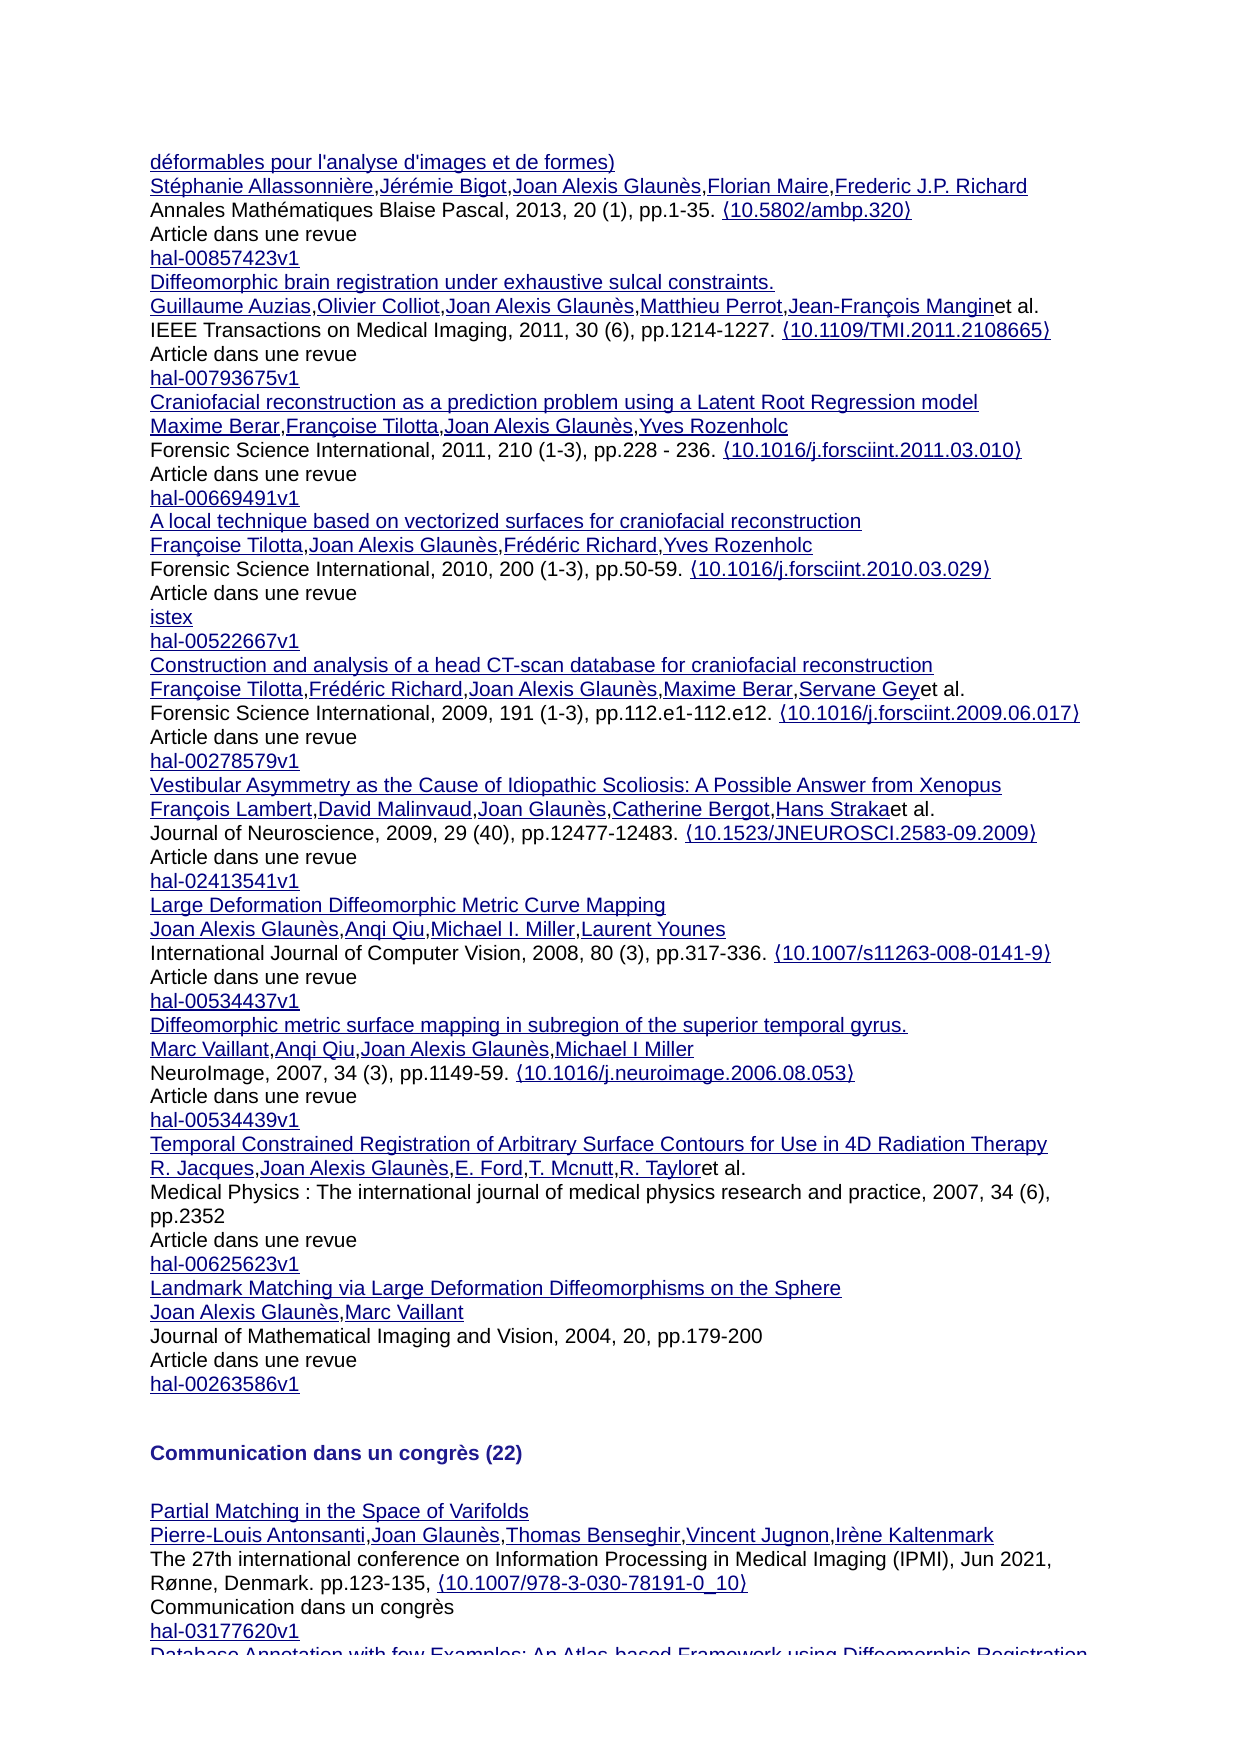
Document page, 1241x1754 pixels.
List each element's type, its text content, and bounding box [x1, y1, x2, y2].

table_cell Database Annotation with few Examples: An Atlas-based Framework using Diffeomorphic Registration of 3D Trees Pierre-Louis Antonsanti,Thomas Benseghir,Vincent Jugnon,Joan Glaunès Medical Image Computing and Computer Assisted Intervention – MICCAI 2020, Oct 2020, Lima, Peru. pp.160-170 Communication dans un congrès hal-02949367v1 [150, 1643, 1090, 1655]
table_cell Vestibular Asymmetry as the Cause of Idiopathic Scoliosis: A Possible Answer from Xenopus François Lambert,David Malinvaud,Joan Glaunès,Catherine Bergot,Hans Strakaet al. Journal of Neuroscience, 2009, 29 (40), pp.12477-12483. ⟨10.1523/JNEUROSCI.2583-09.2009⟩ Article dans une revue hal-02413541v1 [150, 773, 1090, 893]
table_cell Landmark Matching via Large Deformation Diffeomorphisms on the Sphere Joan Alexis Glaunès,Marc Vaillant Journal of Mathematical Imaging and Vision, 2004, 20, pp.179-200 Article dans une revue hal-00263586v1 [150, 1276, 1090, 1396]
table_cell Construction and analysis of a head CT-scan database for craniofacial reconstruction Françoise Tilotta,Frédéric Richard,Joan Alexis Glaunès,Maxime Berar,Servane Geyet al. Forensic Science International, 2009, 191 (1-3), pp.112.e1-112.e12. ⟨10.1016/j.forsciint.2009.06.017⟩ Article dans une revue hal-00278579v1 [150, 653, 1090, 773]
table_cell Temporal Constrained Registration of Arbitrary Surface Contours for Use in 4D Radiation Therapy R. Jacques,Joan Alexis Glaunès,E. Ford,T. Mcnutt,R. Tayloret al. Medical Physics : The international journal of medical physics research and practice, 2007, 34 (6), pp.2352 Article dans une revue hal-00625623v1 [150, 1132, 1090, 1276]
table_cell Diffeomorphic metric surface mapping in subregion of the superior temporal gyrus. Marc Vaillant,Anqi Qiu,Joan Alexis Glaunès,Michael I Miller NeuroImage, 2007, 34 (3), pp.1149-59. ⟨10.1016/j.neuroimage.2006.08.053⟩ Article dans une revue hal-00534439v1 [150, 1013, 1090, 1132]
table_cell déformables pour l'analyse d'images et de formes) Stéphanie Allassonnière,Jérémie Bigot,Joan Alexis Glaunès,Florian Maire,Frederic J.P. Richard Annales Mathématiques Blaise Pascal, 2013, 20 (1), pp.1-35. ⟨10.5802/ambp.320⟩ Article dans une revue hal-00857423v1 [150, 150, 1090, 270]
table_cell A local technique based on vectorized surfaces for craniofacial reconstruction Françoise Tilotta,Joan Alexis Glaunès,Frédéric Richard,Yves Rozenholc Forensic Science International, 2010, 200 (1-3), pp.50-59. ⟨10.1016/j.forsciint.2010.03.029⟩ Article dans une revue istex hal-00522667v1 [150, 509, 1090, 653]
subtitle Communication dans un congrès (22) [150, 1441, 1090, 1464]
table_cell Large Deformation Diffeomorphic Metric Curve Mapping Joan Alexis Glaunès,Anqi Qiu,Michael I. Miller,Laurent Younes International Journal of Computer Vision, 2008, 80 (3), pp.317-336. ⟨10.1007/s11263-008-0141-9⟩ Article dans une revue hal-00534437v1 [150, 893, 1090, 1012]
table_cell Craniofacial reconstruction as a prediction problem using a Latent Root Regression model Maxime Berar,Françoise Tilotta,Joan Alexis Glaunès,Yves Rozenholc Forensic Science International, 2011, 210 (1-3), pp.228 - 236. ⟨10.1016/j.forsciint.2011.03.010⟩ Article dans une revue hal-00669491v1 [150, 390, 1090, 509]
table_header Partial Matching in the Space of Varifolds Pierre-Louis Antonsanti,Joan Glaunès,Thomas Benseghir,Vincent Jugnon,Irène Kaltenmark The 27th international conference on Information Processing in Medical Imaging (IPMI), Jun 2021, Rønne, Denmark. pp.123-135, ⟨10.1007/978-3-030-78191-0_10⟩ Communication dans un congrès hal-03177620v1 [150, 1499, 1090, 1643]
table_cell Diffeomorphic brain registration under exhaustive sulcal constraints. Guillaume Auzias,Olivier Colliot,Joan Alexis Glaunès,Matthieu Perrot,Jean-François Manginet al. IEEE Transactions on Medical Imaging, 2011, 30 (6), pp.1214-1227. ⟨10.1109/TMI.2011.2108665⟩ Article dans une revue hal-00793675v1 [150, 270, 1090, 389]
